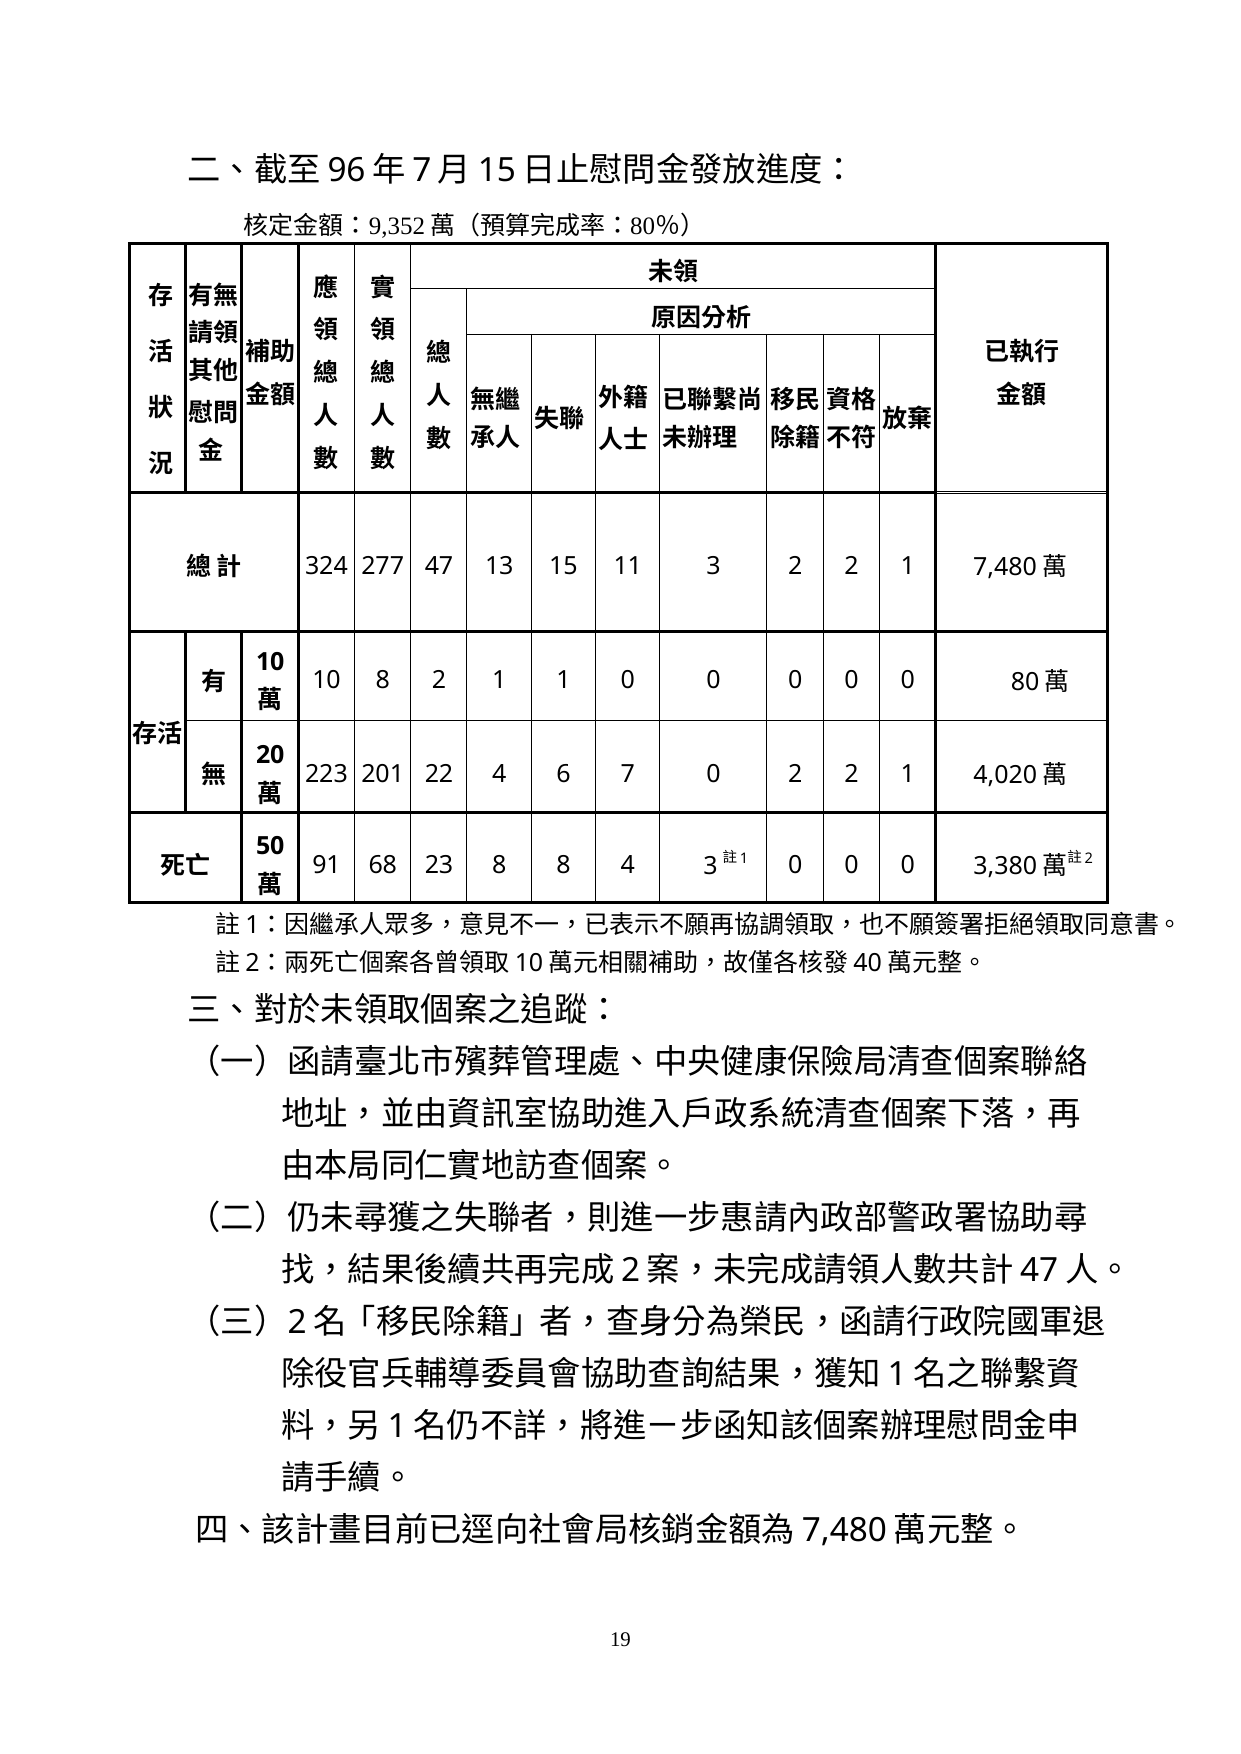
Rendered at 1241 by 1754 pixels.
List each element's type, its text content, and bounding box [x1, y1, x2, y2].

table_cell 3 [660, 494, 766, 630]
table_cell 存活 [131, 633, 184, 811]
table_cell 0 [824, 814, 879, 901]
table_cell 10 [300, 633, 354, 720]
table_header 補助 金額 [243, 245, 297, 491]
table_cell 8 [467, 814, 531, 901]
table_cell 6 [532, 721, 595, 811]
table_cell 47 [411, 494, 466, 630]
table_cell 324 [300, 494, 354, 630]
text 註2：兩死亡個案各曾領取10萬元相關補助，故僅各核發40萬元整。 [215, 942, 1181, 979]
table_cell 外籍 人士 [596, 335, 659, 491]
text 三、對於未領取個案之追蹤： [187, 979, 1106, 1031]
table_cell 無 [187, 721, 240, 811]
text 四、該計畫目前已逕向社會局核銷金額為7,480萬元整。 [195, 1500, 1106, 1552]
table_cell 201 [355, 721, 410, 811]
table_cell 0 [660, 721, 766, 811]
table_cell 1 [532, 633, 595, 720]
table_cell 2 [411, 633, 466, 720]
table_cell 4,020萬 [937, 721, 1106, 811]
table_cell 放棄 [880, 335, 934, 491]
table_cell 23 [411, 814, 466, 901]
table_cell 原因分析 [467, 289, 934, 334]
table_cell 13 [467, 494, 531, 630]
text （一）函請臺北市殯葬管理處、中央健康保險局清查個案聯絡地址，並由資訊室協助進入戶政系統清查個案下落，再由本局同仁實地訪查個案。 [187, 1031, 1106, 1188]
text （三）2名「移民除籍」者，查身分為榮民，函請行政院國軍退除役官兵輔導委員會協助查詢結果，獲知1名之聯繫資料，另1名仍不詳，將進ㄧ步函知該個案辦理慰問金申請手續。 [187, 1292, 1106, 1500]
table_cell 0 [824, 633, 879, 720]
table_cell 0 [767, 814, 823, 901]
table_cell 11 [596, 494, 659, 630]
table_cell 1 [880, 721, 934, 811]
table_cell 4 [467, 721, 531, 811]
table_cell 0 [767, 633, 823, 720]
table_cell 2 [824, 494, 879, 630]
table_cell 0 [660, 633, 766, 720]
table_cell 2 [767, 721, 823, 811]
table_cell 有 [187, 633, 240, 720]
text 註1：因繼承人眾多，意見不一，已表示不願再協調領取，也不願簽署拒絕領取同意書。 [187, 904, 1181, 942]
table_header 應 領 總 人 數 [300, 245, 354, 491]
table_cell 15 [532, 494, 595, 630]
table_cell 80萬 [937, 633, 1106, 720]
table_cell 20萬 [243, 721, 297, 811]
table_cell 7 [596, 721, 659, 811]
table_header 有無請領其他 慰問金 [187, 245, 240, 491]
table_cell 7,480萬 [937, 494, 1106, 630]
text 核定金額：9,352萬（預算完成率：80％） [243, 205, 1181, 242]
table_cell 無繼承人 [467, 335, 531, 491]
table_cell 2 [767, 494, 823, 630]
table_header 已執行 金額 [937, 245, 1106, 491]
table_header 未領 [411, 245, 934, 288]
table_cell 已聯繫尚未辦理 [660, 335, 766, 491]
table_cell 8 [532, 814, 595, 901]
table_cell 277 [355, 494, 410, 630]
table_cell 死亡 [131, 814, 240, 901]
table_cell 0 [880, 633, 934, 720]
table_cell 1 [880, 494, 934, 630]
table_cell 50萬 [243, 814, 297, 901]
table_cell 4 [596, 814, 659, 901]
table_header 實 領 總 人 數 [355, 245, 410, 491]
table_cell 223 [300, 721, 354, 811]
table_cell 8 [355, 633, 410, 720]
table_cell 1 [467, 633, 531, 720]
text 二、截至96年7月15日止慰問金發放進度： [187, 130, 1181, 205]
table_cell 91 [300, 814, 354, 901]
table_cell 資格不符 [824, 335, 879, 491]
table_cell 3,380萬註2 [937, 814, 1106, 901]
table_cell 移民除籍 [767, 335, 823, 491]
table_cell 10萬 [243, 633, 297, 720]
table_cell 失聯 [532, 335, 595, 491]
table_cell 0 [880, 814, 934, 901]
table_cell 0 [596, 633, 659, 720]
table_cell 22 [411, 721, 466, 811]
table_cell 3註1 [660, 814, 766, 901]
text （二）仍未尋獲之失聯者，則進一步惠請內政部警政署協助尋找，結果後續共再完成2案，未完成請領人數共計47人。 [187, 1188, 1106, 1292]
table_cell 2 [824, 721, 879, 811]
table_header 存 活 狀 況 [131, 245, 184, 491]
table_cell 總 計 [131, 494, 297, 630]
table_cell 68 [355, 814, 410, 901]
table_cell 總 人 數 [411, 289, 466, 491]
